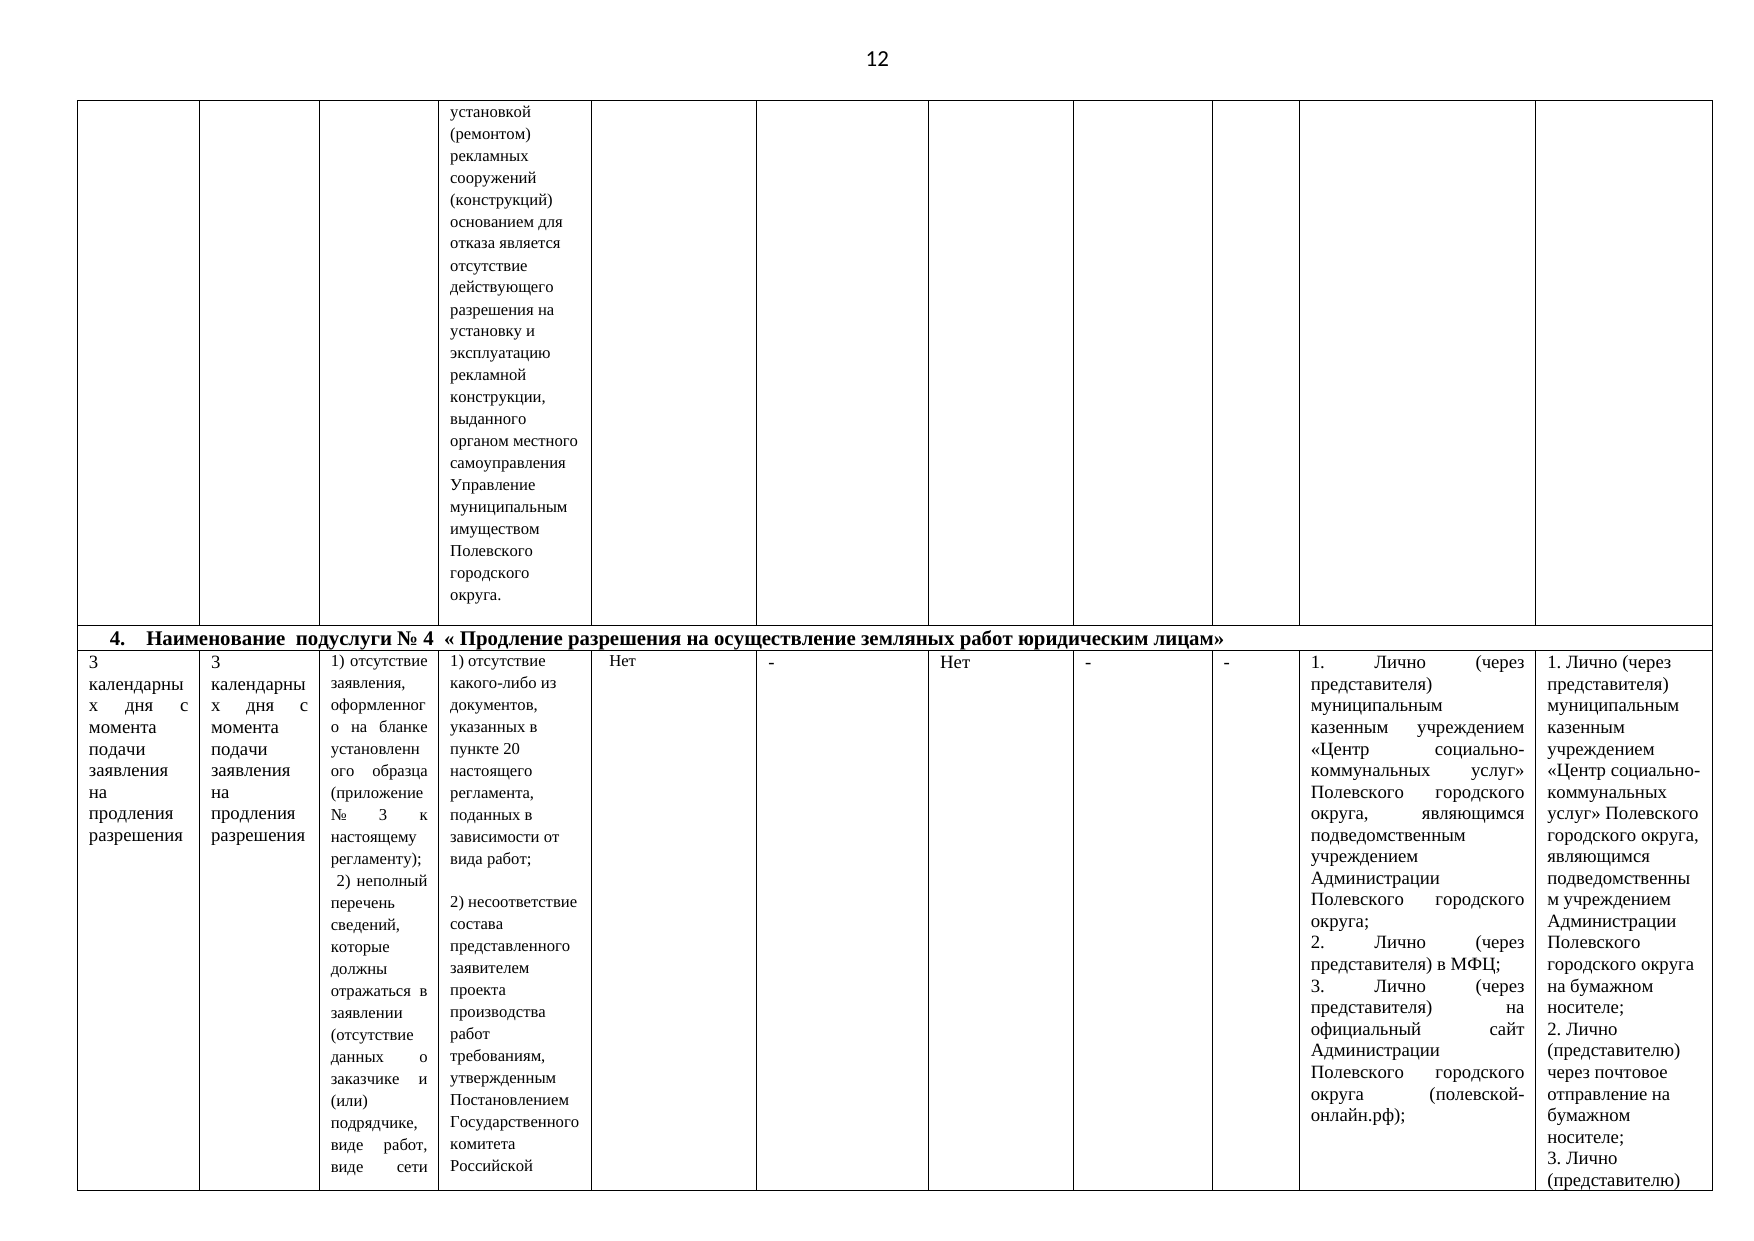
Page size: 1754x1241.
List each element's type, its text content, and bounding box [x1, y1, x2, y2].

table_cell 1. Лично (через представителя) муниципальным казенным учреждением «Центр социально-коммунальных услуг» Полевского городского округа, являющимся подведомственным учреждением Администрации Полевского городского округа; 2. Лично (через представителя) в МФЦ; 3. Лично (через представителя) на официальный сайт Администрации Полевского городского округа (полевской-онлайн.рф); [1300, 651, 1535, 1190]
table_cell Нет [592, 651, 756, 1190]
table_cell [78, 101, 199, 625]
table_cell - [1213, 101, 1299, 625]
table_cell [1300, 101, 1535, 625]
table_cell 1) отсутствие какого-либо из документов, указанных в пункте 20 настоящего регламента, поданных в зависимости от вида работ; 2) несоответствие состава представленного заявителем проекта производства работ требованиям, утвержденным Постановлением Государственного комитета Российской [439, 651, 591, 1190]
table_cell установкой (ремонтом) рекламных сооружений (конструкций) основанием для отказа является отсутствие действующего разрешения на установку и эксплуатацию рекламной конструкции, выданного органом местного самоуправления Управление муниципальным имуществом Полевского городского округа. [439, 101, 591, 625]
table_cell [200, 101, 319, 625]
table_cell [592, 101, 756, 625]
table_cell - [1074, 651, 1212, 1190]
table_cell - [1213, 651, 1299, 1190]
table_cell - [757, 101, 928, 625]
table_cell 3 календарных дня с момента подачи заявления на продления разрешения [78, 651, 199, 1190]
table_cell - [1074, 101, 1212, 625]
table_cell 3 календарных дня с момента подачи заявления на продления разрешения [200, 651, 319, 1190]
table_cell Нет [929, 651, 1073, 1190]
table_cell 4. Наименование подуслуги № 4 « Продление разрешения на осуществление земляных работ юридическим лицам» [78, 626, 1712, 650]
table_cell - [757, 651, 928, 1190]
table_cell [929, 101, 1073, 625]
table_cell [320, 101, 438, 625]
table_cell 1. Лично (через представителя) муниципальным казенным учреждением «Центр социально-коммунальных услуг» Полевского городского округа, являющимся подведомственным учреждением Администрации Полевского городского округа на бумажном носителе; 2. Лично (представителю) через почтовое отправление на бумажном носителе; 3. Лично (представителю) [1536, 651, 1712, 1190]
table_cell 1) отсутствие заявления, оформленного на бланке установленного образца (приложение № 3 к настоящему регламенту); 2) неполный перечень сведений, которые должны отражаться в заявлении (отсутствие данных о заказчике и (или) подрядчике, виде работ, виде сети [320, 651, 438, 1190]
table_cell [1536, 101, 1712, 625]
